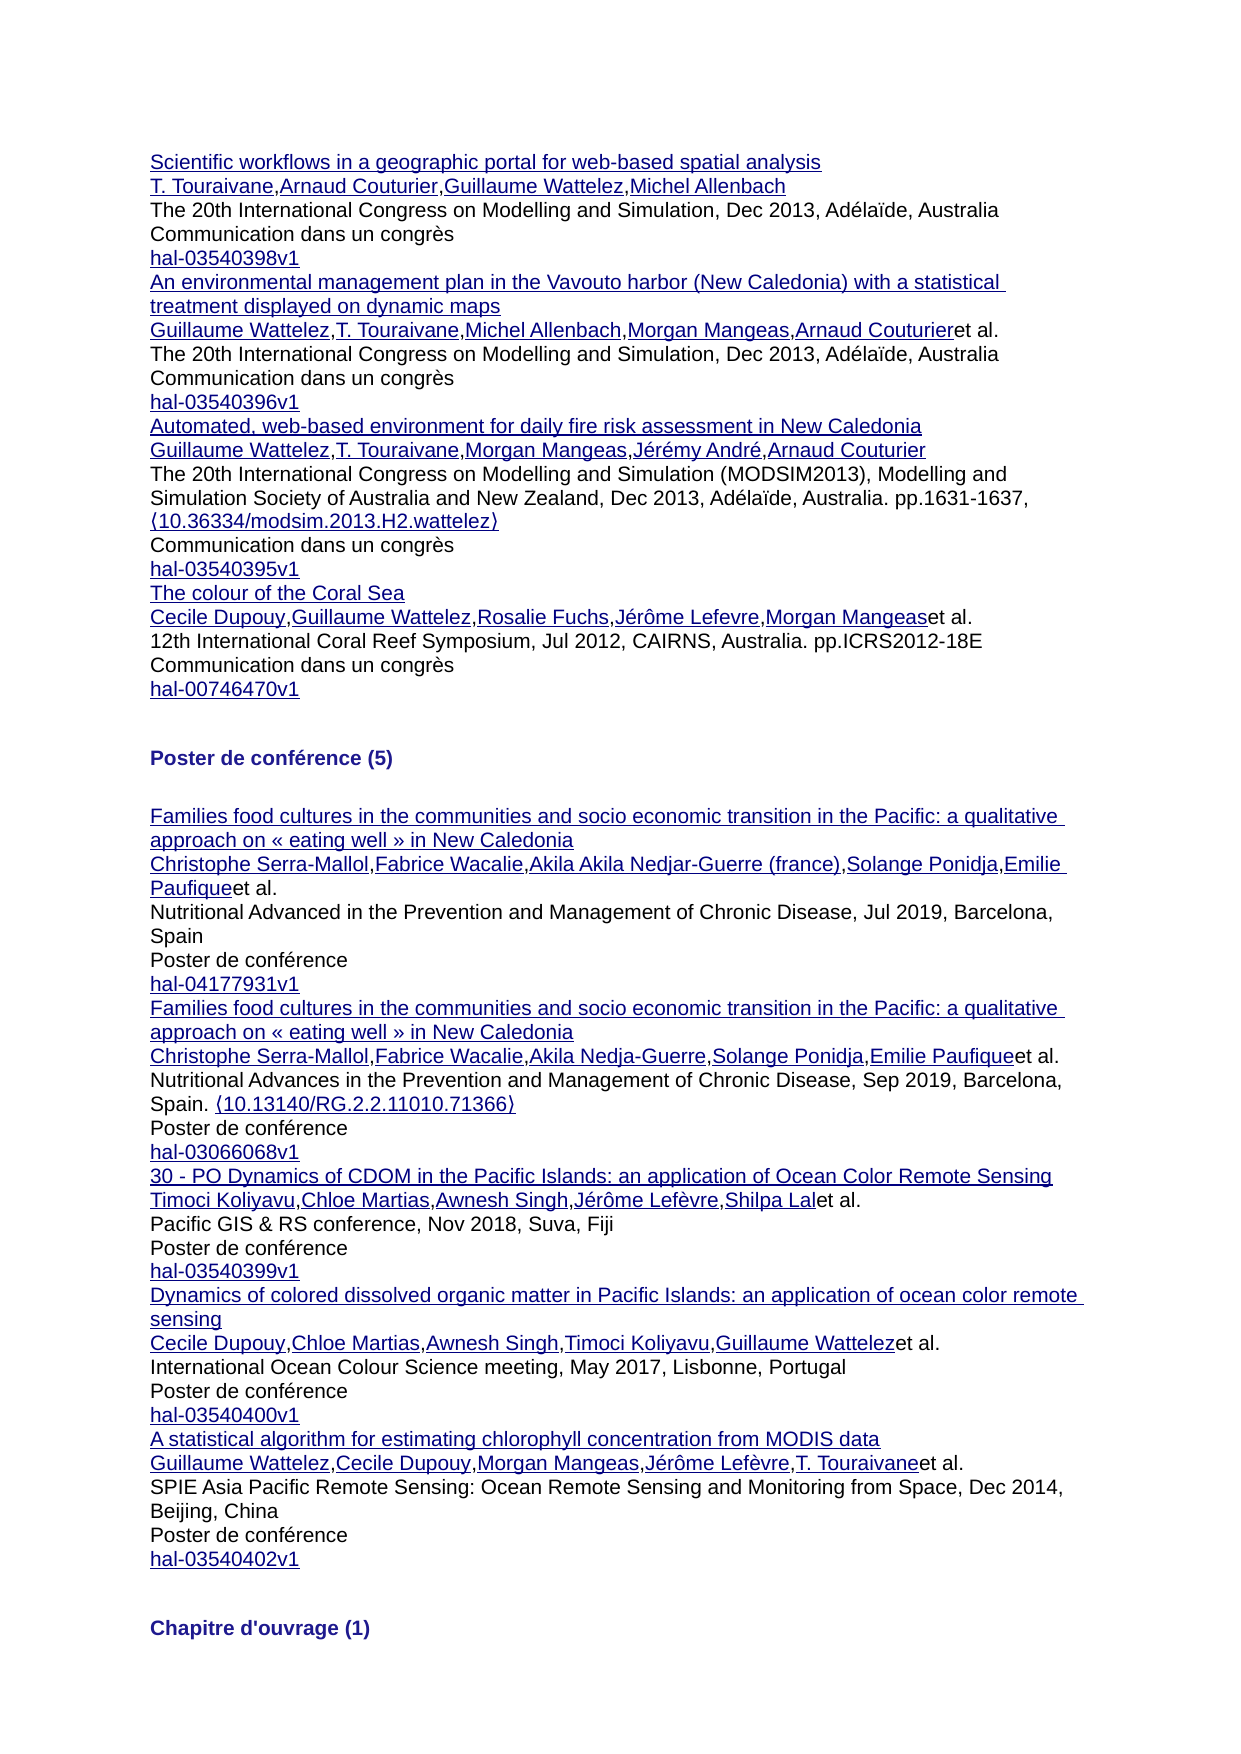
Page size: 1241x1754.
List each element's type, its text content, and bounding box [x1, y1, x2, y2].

table_cell Scientific workflows in a geographic portal for web-based spatial analysis T. Touraivane,Arnaud Couturier,Guillaume Wattelez,Michel Allenbach The 20th International Congress on Modelling and Simulation, Dec 2013, Adélaïde, Australia Communication dans un congrès hal-03540398v1 [150, 150, 1090, 270]
table_cell 30 - PO Dynamics of CDOM in the Pacific Islands: an application of Ocean Color Remote Sensing Timoci Koliyavu,Chloe Martias,Awnesh Singh,Jérôme Lefèvre,Shilpa Lalet al. Pacific GIS & RS conference, Nov 2018, Suva, Fiji Poster de conférence hal-03540399v1 [150, 1164, 1090, 1283]
table_cell Families food cultures in the communities and socio economic transition in the Pacific: a qualitative approach on « eating well » in New Caledonia Christophe Serra-Mallol,Fabrice Wacalie,Akila Nedja-Guerre,Solange Ponidja,Emilie Paufiqueet al. Nutritional Advances in the Prevention and Management of Chronic Disease, Sep 2019, Barcelona, Spain. ⟨10.13140/RG.2.2.11010.71366⟩ Poster de conférence hal-03066068v1 [150, 996, 1090, 1163]
table_cell An environmental management plan in the Vavouto harbor (New Caledonia) with a statistical treatment displayed on dynamic maps Guillaume Wattelez,T. Touraivane,Michel Allenbach,Morgan Mangeas,Arnaud Couturieret al. The 20th International Congress on Modelling and Simulation, Dec 2013, Adélaïde, Australia Communication dans un congrès hal-03540396v1 [150, 270, 1090, 413]
table_cell Automated, web-based environment for daily fire risk assessment in New Caledonia Guillaume Wattelez,T. Touraivane,Morgan Mangeas,Jérémy André,Arnaud Couturier The 20th International Congress on Modelling and Simulation (MODSIM2013), Modelling and Simulation Society of Australia and New Zealand, Dec 2013, Adélaïde, Australia. pp.1631-1637, ⟨10.36334/modsim.2013.H2.wattelez⟩ Communication dans un congrès hal-03540395v1 [150, 414, 1090, 581]
table_cell Dynamics of colored dissolved organic matter in Pacific Islands: an application of ocean color remote sensing Cecile Dupouy,Chloe Martias,Awnesh Singh,Timoci Koliyavu,Guillaume Wattelezet al. International Ocean Colour Science meeting, May 2017, Lisbonne, Portugal Poster de conférence hal-03540400v1 [150, 1283, 1090, 1427]
table_cell The colour of the Coral Sea Cecile Dupouy,Guillaume Wattelez,Rosalie Fuchs,Jérôme Lefevre,Morgan Mangeaset al. 12th International Coral Reef Symposium, Jul 2012, CAIRNS, Australia. pp.ICRS2012-18E Communication dans un congrès hal-00746470v1 [150, 581, 1090, 701]
table_cell A statistical algorithm for estimating chlorophyll concentration from MODIS data Guillaume Wattelez,Cecile Dupouy,Morgan Mangeas,Jérôme Lefèvre,T. Touraivaneet al. SPIE Asia Pacific Remote Sensing: Ocean Remote Sensing and Monitoring from Space, Dec 2014, Beijing, China Poster de conférence hal-03540402v1 [150, 1427, 1090, 1571]
subtitle Chapitre d'ouvrage (1) [150, 1616, 1090, 1639]
subtitle Poster de conférence (5) [150, 746, 1090, 770]
table_header Families food cultures in the communities and socio economic transition in the Pacific: a qualitative approach on « eating well » in New Caledonia Christophe Serra-Mallol,Fabrice Wacalie,Akila Akila Nedjar-Guerre (france),Solange Ponidja,Emilie Paufiqueet al. Nutritional Advanced in the Prevention and Management of Chronic Disease, Jul 2019, Barcelona, Spain Poster de conférence hal-04177931v1 [150, 804, 1090, 996]
